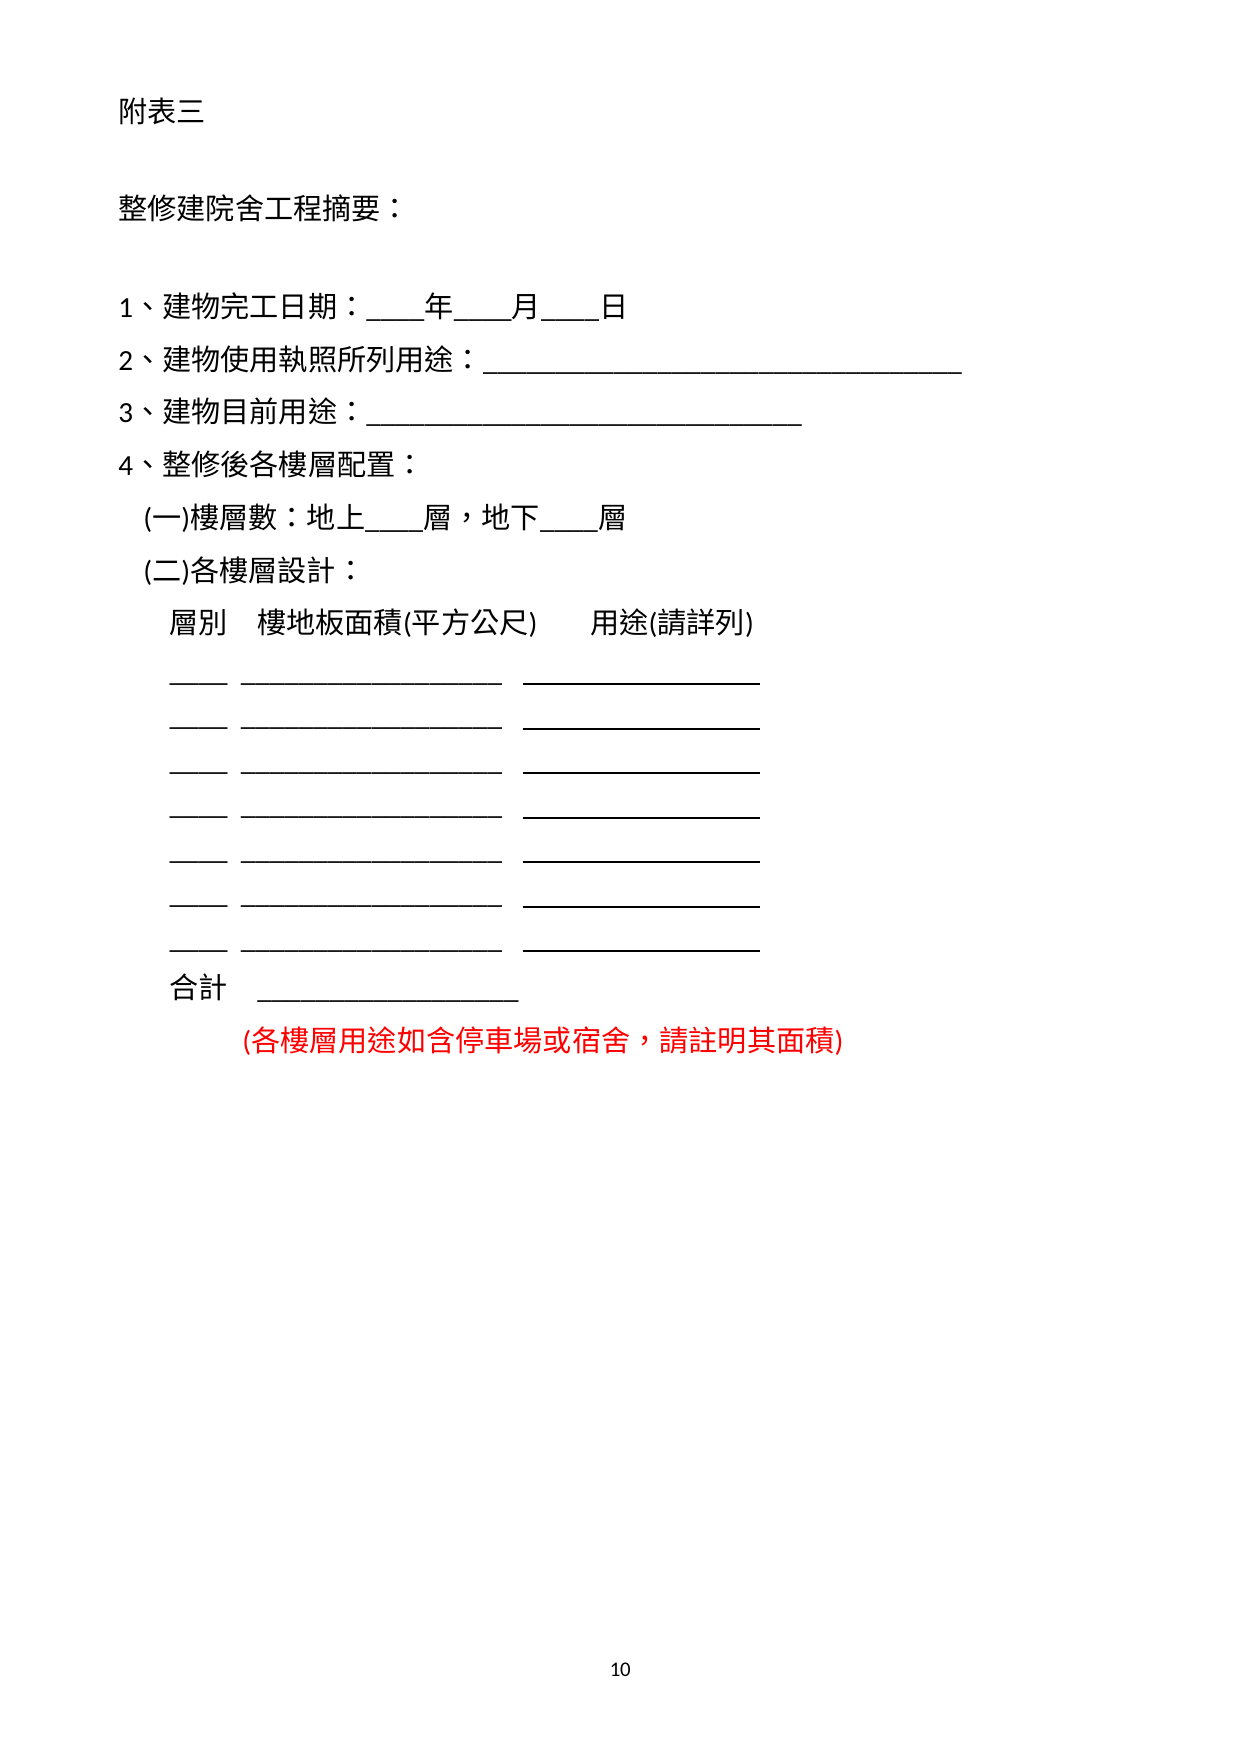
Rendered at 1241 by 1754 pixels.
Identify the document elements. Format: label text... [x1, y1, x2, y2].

text 合計 __________________ [143, 964, 1159, 1007]
list 整修後各樓層配置： [118, 442, 1159, 484]
text (各樓層用途如含停車場或宿舍，請註明其面積) [143, 1017, 1159, 1059]
list 建物目前用途：______________________________ [118, 389, 1159, 431]
text (二)各樓層設計： [143, 547, 1159, 589]
text ____ __________________ [143, 831, 1159, 866]
list 建物使用執照所列用途：_________________________________ [118, 336, 1159, 378]
text ____ __________________ [143, 653, 1122, 688]
list 建物完工日期：____年____月____日 [118, 283, 1159, 326]
text ____ __________________ [143, 742, 1159, 777]
text 整修建院舍工程摘要： [118, 186, 1159, 228]
text ____ __________________ [143, 786, 1159, 822]
text ____ __________________ [143, 920, 1159, 955]
text (一)樓層數：地上____層，地下____層 [143, 494, 1159, 537]
text ____ __________________ [143, 697, 1159, 733]
text 層別 樓地板面積(平方公尺) 用途(請詳列) [143, 600, 1159, 642]
text 附表三 [118, 89, 1159, 131]
text ____ __________________ [143, 875, 1159, 911]
